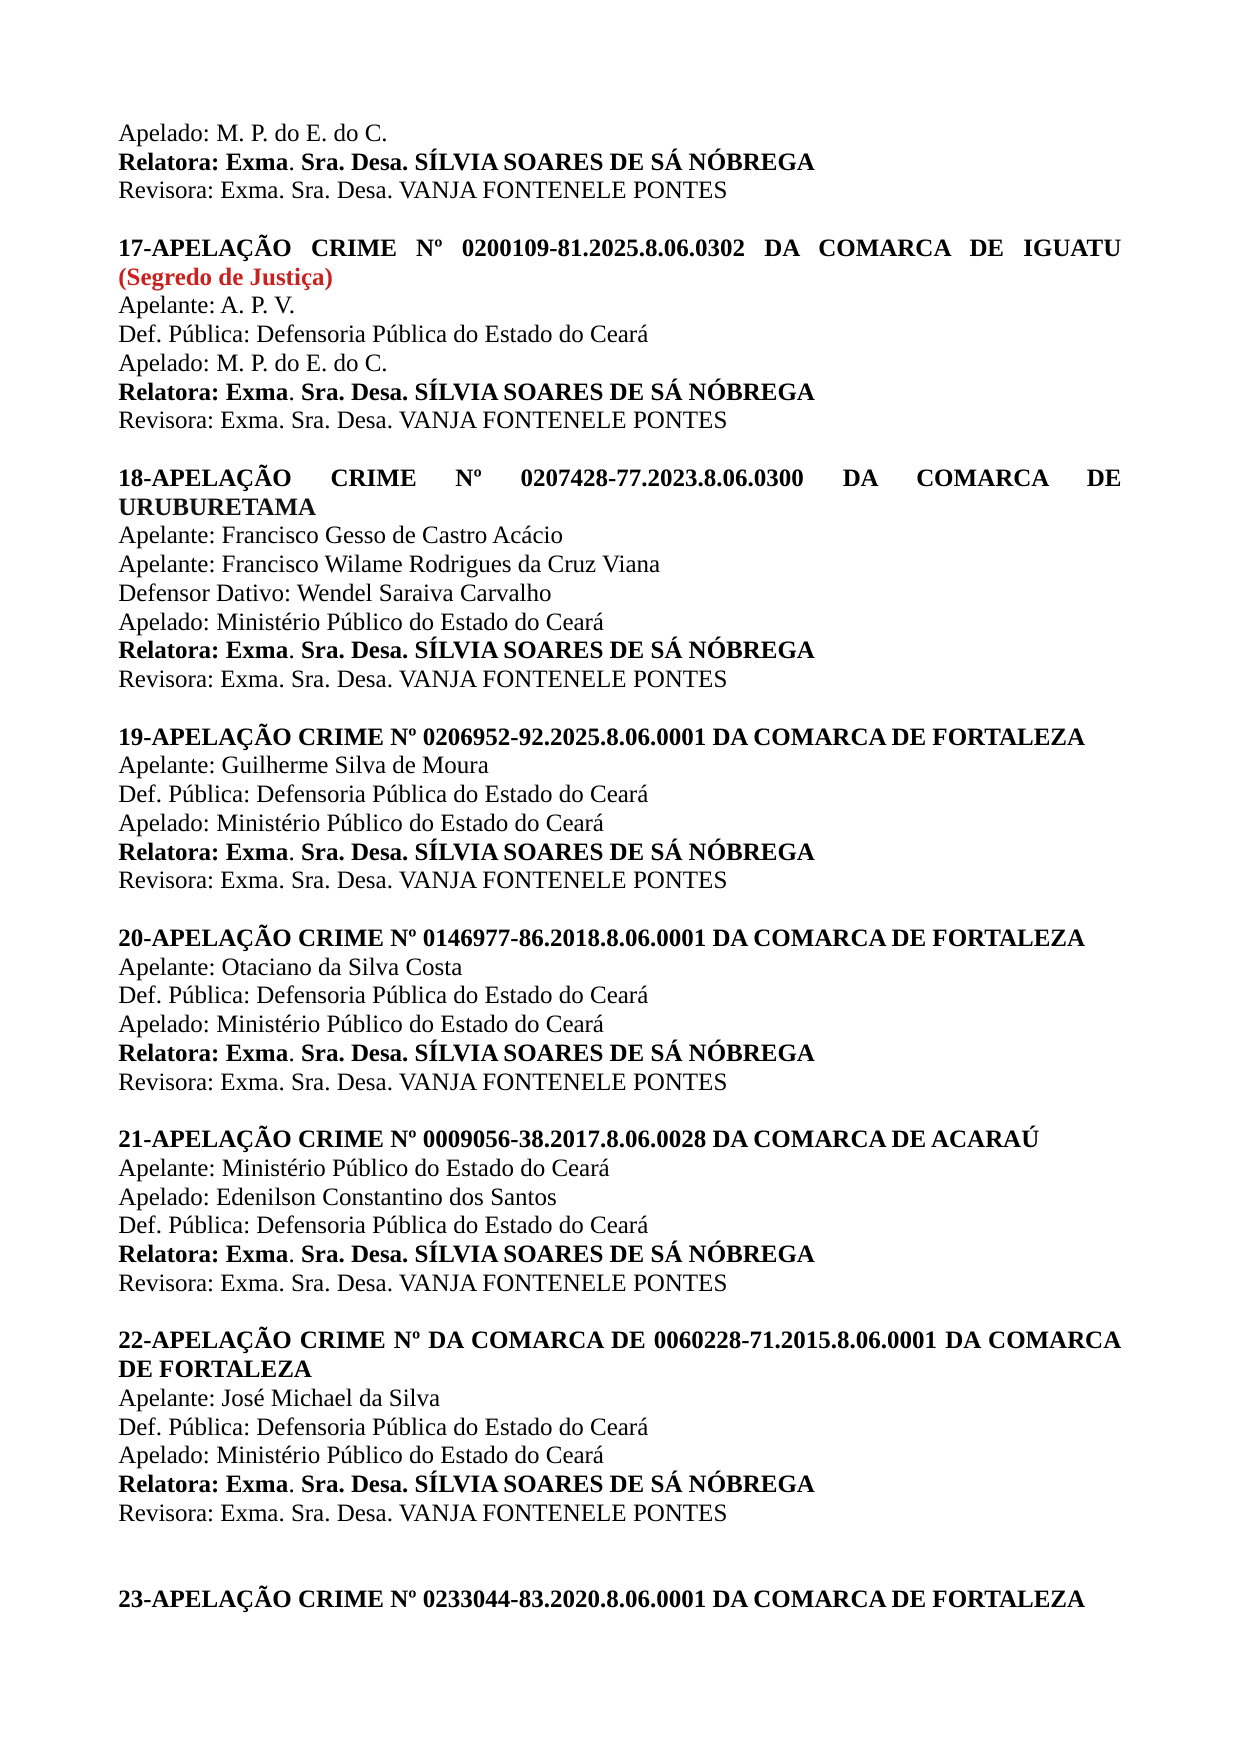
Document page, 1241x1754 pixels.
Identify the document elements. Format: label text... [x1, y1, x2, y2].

text Apelante: Ministério Público do Estado do Ceará [118, 1153, 1122, 1182]
text Relatora: Exma. Sra. Desa. SÍLVIA SOARES DE SÁ NÓBREGA [118, 636, 1122, 664]
text Apelado: Ministério Público do Estado do Ceará [118, 808, 1122, 837]
text Apelado: Ministério Público do Estado do Ceará [118, 1009, 1122, 1038]
text Apelado: M. P. do E. do C. [118, 118, 1122, 147]
text Relatora: Exma. Sra. Desa. SÍLVIA SOARES DE SÁ NÓBREGA [118, 377, 1122, 406]
text Relatora: Exma. Sra. Desa. SÍLVIA SOARES DE SÁ NÓBREGA [118, 1038, 1122, 1067]
text 21-APELAÇÃO CRIME Nº 0009056-38.2017.8.06.0028 DA COMARCA DE ACARAÚ [118, 1124, 1122, 1153]
text Def. Pública: Defensoria Pública do Estado do Ceará [118, 779, 1122, 808]
text Revisora: Exma. Sra. Desa. VANJA FONTENELE PONTES [118, 866, 1122, 894]
text Def. Pública: Defensoria Pública do Estado do Ceará [118, 319, 1122, 348]
text Apelante: Francisco Gesso de Castro Acácio [118, 521, 1122, 549]
text Apelante: A. P. V. [118, 291, 1122, 319]
text Apelante: Otaciano da Silva Costa [118, 952, 1122, 981]
text Revisora: Exma. Sra. Desa. VANJA FONTENELE PONTES [118, 1067, 1122, 1096]
text Apelado: Edenilson Constantino dos Santos [118, 1182, 1122, 1211]
text Defensor Dativo: Wendel Saraiva Carvalho [118, 578, 1122, 607]
text Relatora: Exma. Sra. Desa. SÍLVIA SOARES DE SÁ NÓBREGA [118, 147, 1122, 176]
text Revisora: Exma. Sra. Desa. VANJA FONTENELE PONTES [118, 1268, 1122, 1297]
text Def. Pública: Defensoria Pública do Estado do Ceará [118, 981, 1122, 1009]
text Revisora: Exma. Sra. Desa. VANJA FONTENELE PONTES [118, 1498, 1122, 1527]
text Relatora: Exma. Sra. Desa. SÍLVIA SOARES DE SÁ NÓBREGA [118, 1239, 1122, 1268]
text Relatora: Exma. Sra. Desa. SÍLVIA SOARES DE SÁ NÓBREGA [118, 837, 1122, 866]
text 17-APELAÇÃO CRIME Nº 0200109-81.2025.8.06.0302 DA COMARCA DE IGUATU (Segredo de Justiça) [118, 233, 1122, 291]
text Apelante: José Michael da Silva [118, 1383, 1122, 1412]
text Relatora: Exma. Sra. Desa. SÍLVIA SOARES DE SÁ NÓBREGA [118, 1469, 1122, 1498]
text Apelado: Ministério Público do Estado do Ceará [118, 1441, 1122, 1469]
text 22-APELAÇÃO CRIME Nº DA COMARCA DE 0060228-71.2015.8.06.0001 DA COMARCA DE FORTALEZA [118, 1326, 1122, 1383]
text Revisora: Exma. Sra. Desa. VANJA FONTENELE PONTES [118, 176, 1122, 204]
text 18-APELAÇÃO CRIME Nº 0207428-77.2023.8.06.0300 DA COMARCA DE URUBURETAMA [118, 463, 1122, 521]
text Apelante: Guilherme Silva de Moura [118, 751, 1122, 779]
text Revisora: Exma. Sra. Desa. VANJA FONTENELE PONTES [118, 406, 1122, 434]
text Apelado: Ministério Público do Estado do Ceará [118, 607, 1122, 636]
text Revisora: Exma. Sra. Desa. VANJA FONTENELE PONTES [118, 664, 1122, 693]
text 20-APELAÇÃO CRIME Nº 0146977-86.2018.8.06.0001 DA COMARCA DE FORTALEZA [118, 923, 1122, 952]
text Apelante: Francisco Wilame Rodrigues da Cruz Viana [118, 549, 1122, 578]
list 19-APELAÇÃO CRIME Nº 0206952-92.2025.8.06.0001 DA COMARCA DE FORTALEZA [118, 722, 1122, 751]
text 23-APELAÇÃO CRIME Nº 0233044-83.2020.8.06.0001 DA COMARCA DE FORTALEZA [118, 1584, 1122, 1613]
text Apelado: M. P. do E. do C. [118, 348, 1122, 377]
text Def. Pública: Defensoria Pública do Estado do Ceará [118, 1412, 1122, 1441]
text Def. Pública: Defensoria Pública do Estado do Ceará [118, 1211, 1122, 1239]
